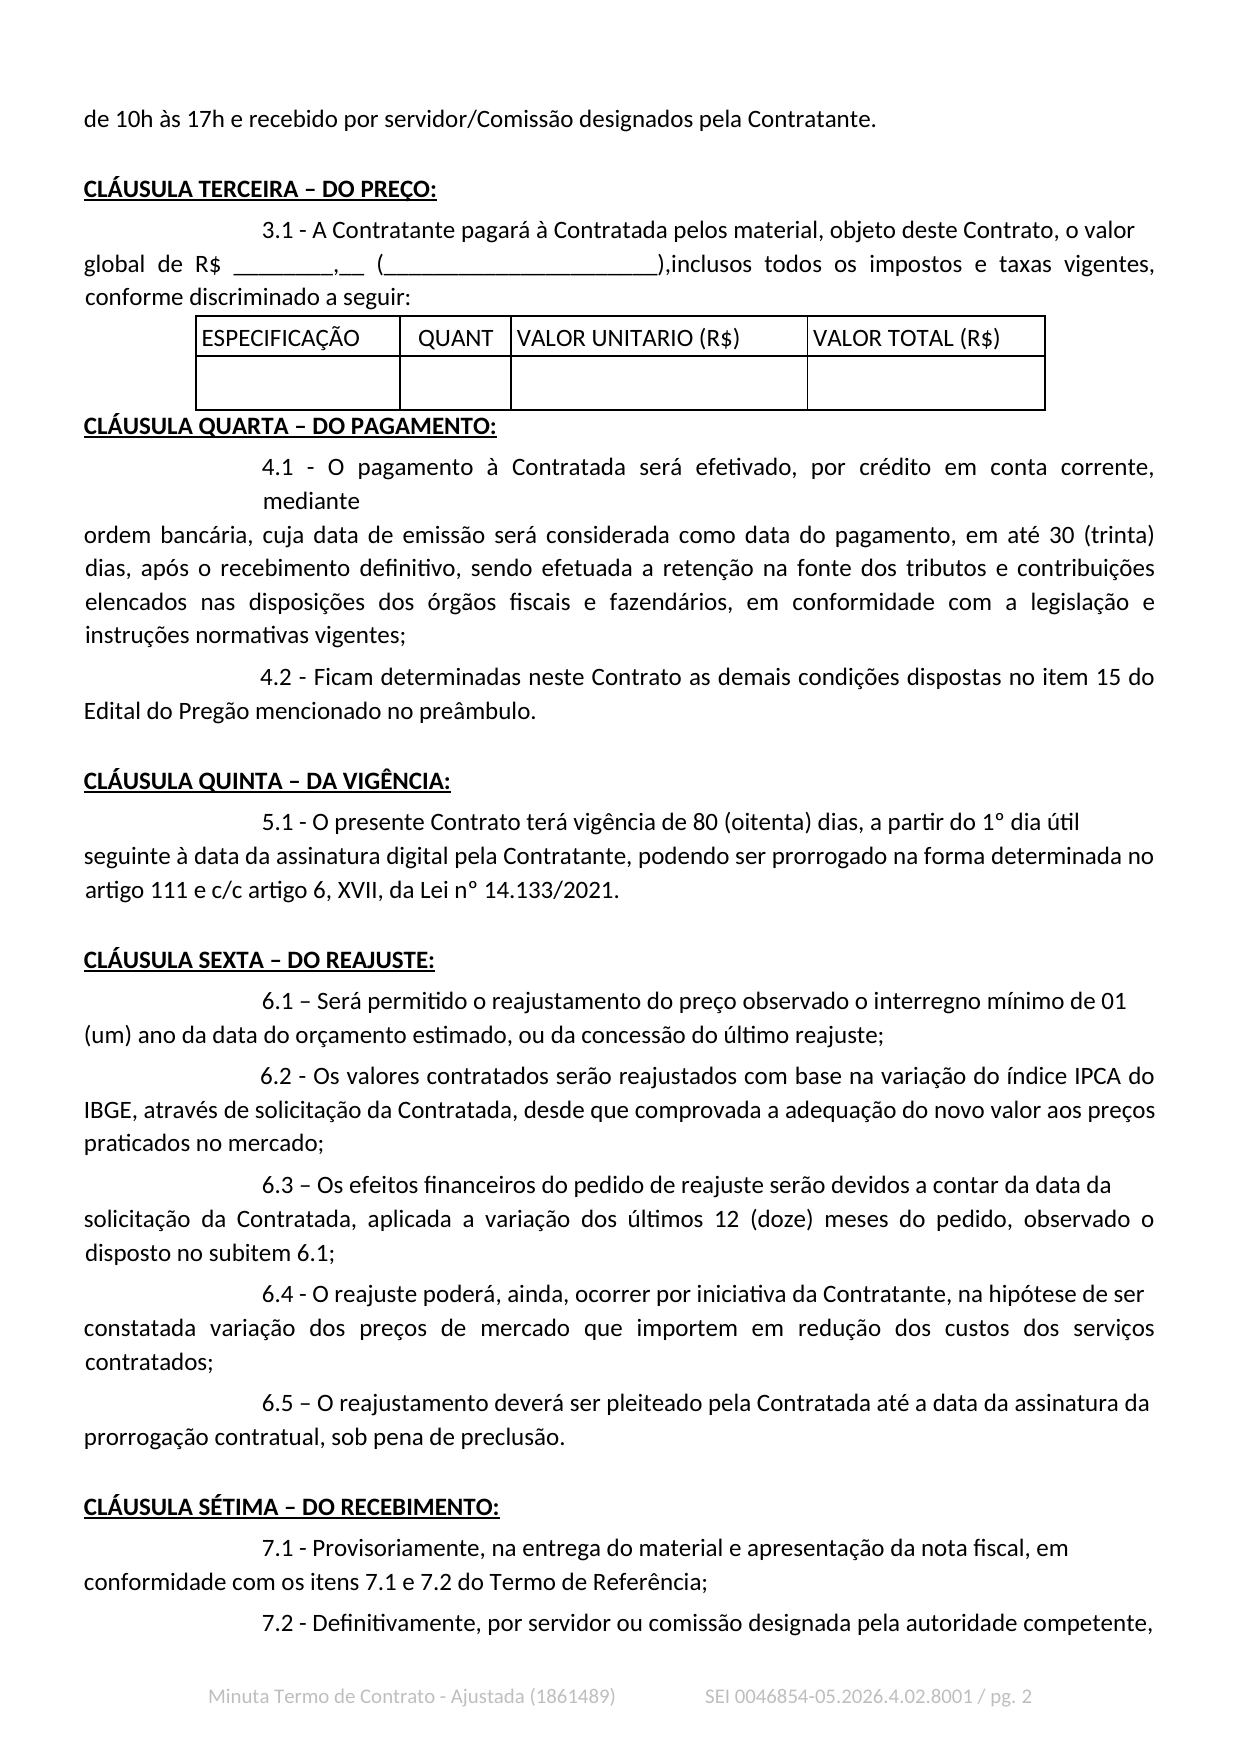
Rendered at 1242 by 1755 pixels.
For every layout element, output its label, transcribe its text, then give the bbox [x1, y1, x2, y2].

text 6.2 - Os valores contratados serão reajustados com base na variação do índice IPCA do IBGE, através de solicitação da Contratada, desde que comprovada a adequação do novo valor aos preços praticados no mercado; [84, 1060, 1156, 1158]
text 3.1 - A Contratante pagará à Contratada pelos material, objeto deste Contrato, o valor [262, 214, 1156, 244]
text conformidade com os itens 7.1 e 7.2 do Termo de Referência; [84, 1566, 1156, 1596]
text 4.1 - O pagamento à Contratada será efetivado, por crédito em conta corrente, mediante [262, 451, 1156, 515]
text 6.3 – Os efeitos financeiros do pedido de reajuste serão devidos a contar da data da [262, 1169, 1156, 1200]
text ordem bancária, cuja data de emissão será considerada como data do pagamento, em até 30 (trinta) dias, após o recebimento definitivo, sendo efetuada a retenção na fonte dos tributos e contribuições elencados nas disposições dos órgãos fiscais e fazendários, em conformidade com a legislação e instruções normativas vigentes; [84, 519, 1156, 650]
text 5.1 - O presente Contrato terá vigência de 80 (oitenta) dias, a partir do 1º dia útil [262, 806, 1156, 837]
table_header QUANT [401, 317, 510, 355]
text 6.4 - O reajuste poderá, ainda, ocorrer por iniciativa da Contratante, na hipótese de ser [262, 1279, 1156, 1309]
text 4.2 - Ficam determinadas neste Contrato as demais condições dispostas no item 15 do Edital do Pregão mencionado no preâmbulo. [84, 661, 1156, 725]
text prorrogação contratual, sob pena de preclusão. [84, 1421, 1156, 1452]
text de 10h às 17h e recebido por servidor/Comissão designados pela Contratante. [84, 103, 1156, 133]
text CLÁUSULA SEXTA – DO REAJUSTE: [84, 944, 1156, 975]
table_header ESPECIFICAÇÃO [197, 317, 399, 355]
text 6.5 – O reajustamento deverá ser pleiteado pela Contratada até a data da assinatura da [262, 1387, 1156, 1418]
text CLÁUSULA QUARTA – DO PAGAMENTO: [84, 411, 1156, 441]
text 7.1 - Provisoriamente, na entrega do material e apresentação da nota fiscal, em [262, 1532, 1156, 1562]
text solicitação da Contratada, aplicada a variação dos últimos 12 (doze) meses do pedido, observado o disposto no subitem 6.1; [84, 1203, 1156, 1267]
text CLÁUSULA QUINTA – DA VIGÊNCIA: [84, 766, 1156, 796]
text CLÁUSULA SÉTIMA – DO RECEBIMENTO: [84, 1491, 1156, 1522]
table_header VALOR UNITARIO (R$) [512, 317, 807, 355]
table_cell [401, 357, 510, 409]
text constatada variação dos preços de mercado que importem em redução dos custos dos serviços contratados; [84, 1312, 1156, 1377]
text global de R$ ________,__ (______________________),inclusos todos os impostos e taxas vigentes, conforme discriminado a seguir: [84, 248, 1156, 312]
text (um) ano da data do orçamento estimado, ou da concessão do último reajuste; [84, 1019, 1156, 1050]
text 7.2 - Definitivamente, por servidor ou comissão designada pela autoridade competente, [262, 1607, 1156, 1637]
table_header VALOR TOTAL (R$) [808, 317, 1044, 355]
table_cell [512, 357, 807, 409]
table_cell [197, 357, 399, 409]
table_cell [808, 357, 1044, 409]
text CLÁUSULA TERCEIRA – DO PREÇO: [84, 173, 1156, 203]
text seguinte à data da assinatura digital pela Contratante, podendo ser prorrogado na forma determinada no artigo 111 e c/c artigo 6, XVII, da Lei nº 14.133/2021. [84, 840, 1156, 904]
text 6.1 – Será permitido o reajustamento do preço observado o interregno mínimo de 01 [262, 985, 1156, 1016]
